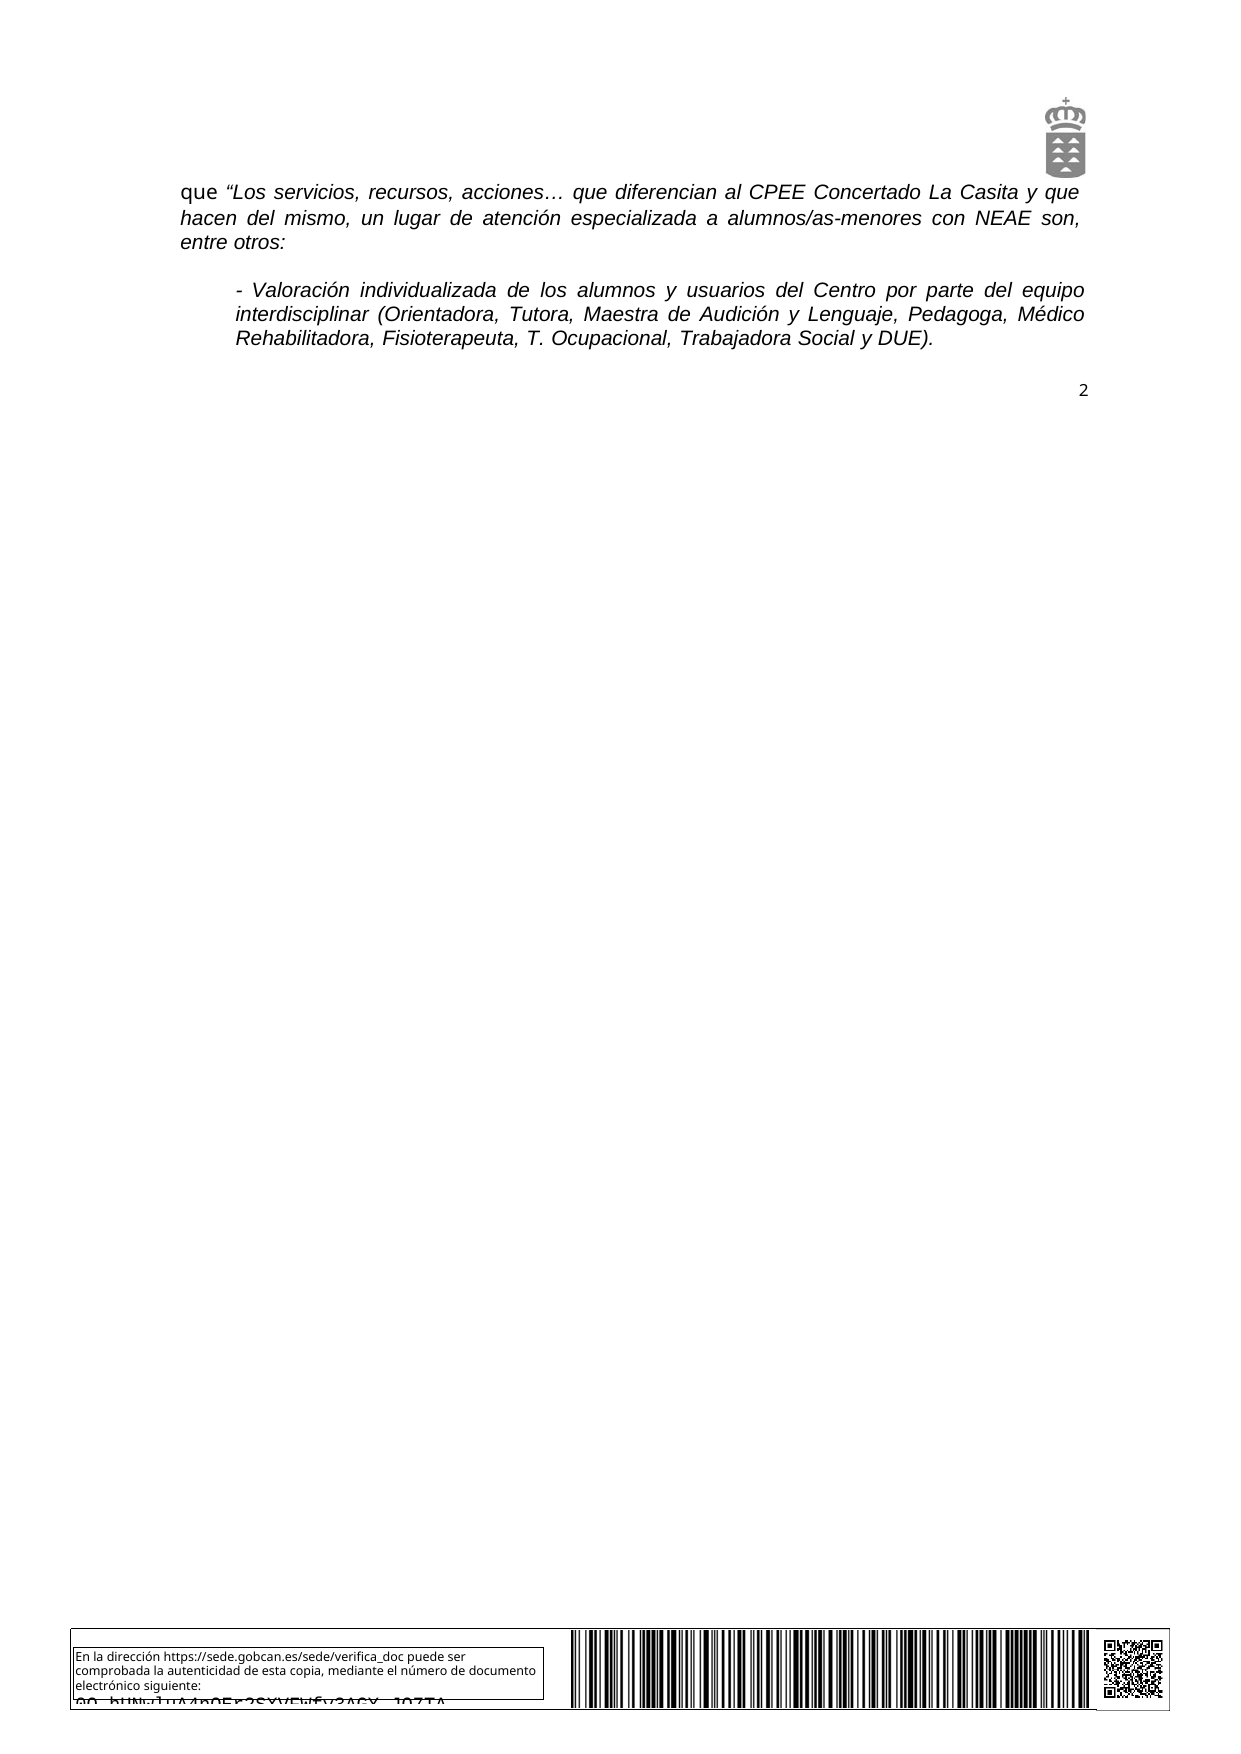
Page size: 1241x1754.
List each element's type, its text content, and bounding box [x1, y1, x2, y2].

picture [571, 1630, 1089, 1708]
picture [1096, 1628, 1170, 1711]
text 2 [58, 379, 1088, 401]
list Valoración individualizada de los alumnos y usuarios del Centro por parte del equipo interdisciplinar (Orientadora, Tutora, Maestra de Audición y Lenguaje, Pedagoga, Médico Rehabilitadora, Fisioterapeuta, T. Ocupacional, Trabajadora Social y DUE). [235, 278, 1086, 350]
text que “Los servicios, recursos, acciones… que diferencian al CPEE Concertado La Casita y que hacen del mismo, un lugar de atención especializada a alumnos/as-menores con NEAE son, entre otros: [180, 177, 1081, 254]
picture [1045, 97, 1086, 178]
